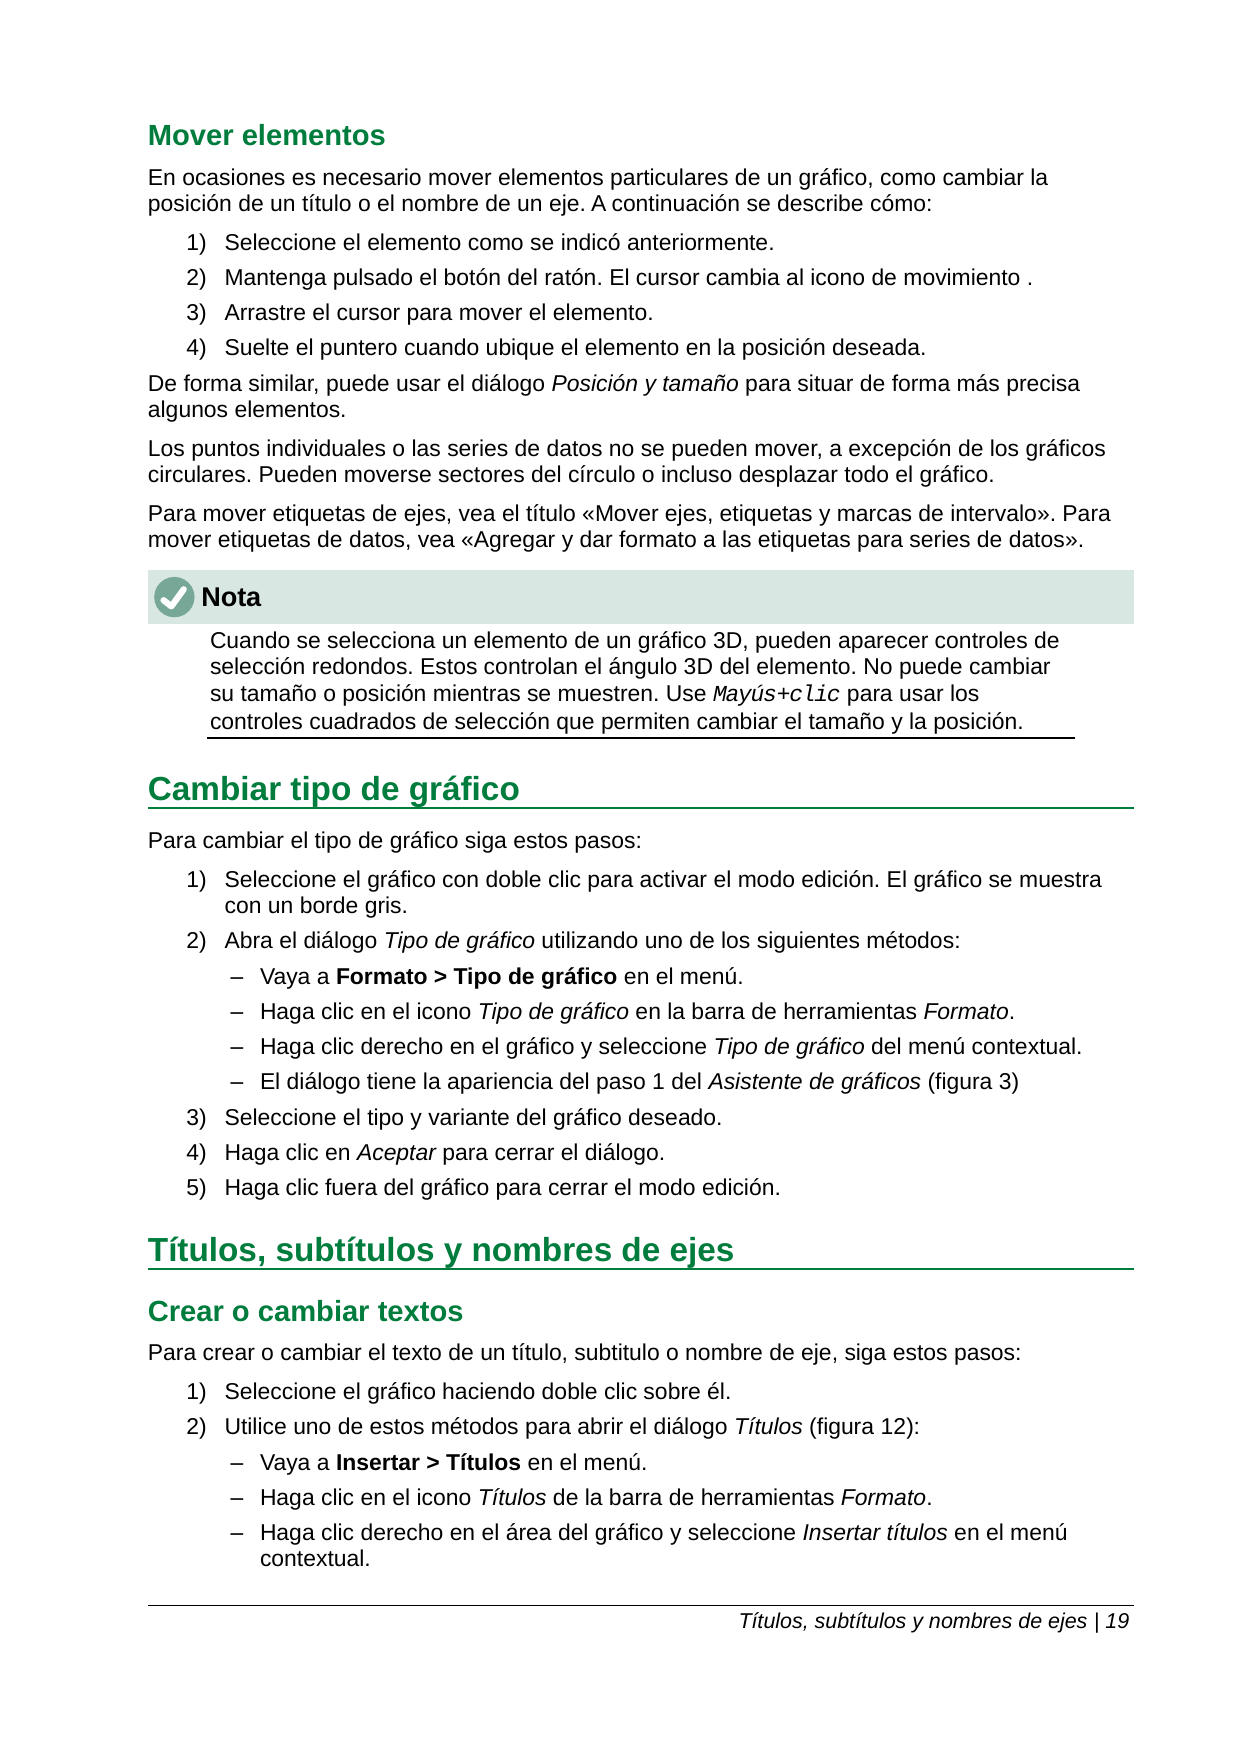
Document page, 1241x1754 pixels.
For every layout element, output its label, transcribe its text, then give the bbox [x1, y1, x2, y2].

list En ocasiones es necesario mover elementos particulares de un gráfico, como cambiar la posición de un título o el nombre de un eje. A continuación se describe cómo: [148, 163, 1134, 216]
text Los puntos individuales o las series de datos no se pueden mover, a excepción de los gráficos circulares. Pueden moverse sectores del círculo o incluso desplazar todo el gráfico. [148, 435, 1134, 487]
list Para cambiar el tipo de gráfico siga estos pasos: [148, 827, 1134, 853]
list Para crear o cambiar el texto de un título, subtitulo o nombre de eje, siga estos pasos: [148, 1339, 1134, 1366]
list Haga clic derecho en el gráfico y seleccione Tipo de gráfico del menú contextual. [230, 1033, 1134, 1059]
subtitle Crear o cambiar textos [148, 1294, 1134, 1327]
list Haga clic en el icono Títulos de la barra de herramientas Formato. [230, 1484, 1134, 1510]
list Seleccione el gráfico haciendo doble clic sobre él. [207, 1378, 1134, 1404]
list Vaya a Insertar > Títulos en el menú. [230, 1448, 1134, 1475]
subtitle Cambiar tipo de gráfico [148, 769, 1134, 807]
list Haga clic en Aceptar para cerrar el diálogo. [207, 1139, 1134, 1165]
list Haga clic fuera del gráfico para cerrar el modo edición. [207, 1174, 1134, 1200]
list Utilice uno de estos métodos para abrir el diálogo Títulos (figura 12): [207, 1413, 1134, 1439]
list Seleccione el elemento como se indicó anteriormente. [207, 229, 1134, 255]
list Haga clic en el icono Tipo de gráfico en la barra de herramientas Formato. [230, 998, 1134, 1024]
subtitle Nota [148, 570, 1134, 624]
list Suelte el puntero cuando ubique el elemento en la posición deseada. [207, 334, 1134, 361]
list Arrastre el cursor para mover el elemento. [207, 299, 1134, 325]
list Mantenga pulsado el botón del ratón. El cursor cambia al icono de movimiento . [207, 264, 1134, 290]
list Abra el diálogo Tipo de gráfico utilizando uno de los siguientes métodos: [207, 927, 1134, 954]
list Vaya a Formato > Tipo de gráfico en el menú. [230, 963, 1134, 989]
subtitle Títulos, subtítulos y nombres de ejes [148, 1230, 1134, 1268]
list Seleccione el tipo y variante del gráfico deseado. [207, 1103, 1134, 1130]
text Para mover etiquetas de ejes, vea el título «Mover ejes, etiquetas y marcas de intervalo». Para mover etiquetas de datos, vea «Agregar y dar formato a las etiquetas para series de datos». [148, 500, 1134, 553]
list Haga clic derecho en el área del gráfico y seleccione Insertar títulos en el menú contextual. [230, 1519, 1134, 1572]
list Seleccione el gráfico con doble clic para activar el modo edición. El gráfico se muestra con un borde gris. [207, 866, 1134, 918]
list El diálogo tiene la apariencia del paso 1 del Asistente de gráficos (figura 3) [230, 1068, 1134, 1094]
text De forma similar, puede usar el diálogo Posición y tamaño para situar de forma más precisa algunos elementos. [148, 369, 1134, 422]
text Cuando se selecciona un elemento de un gráfico 3D, pueden aparecer controles de selección redondos. Estos controlan el ángulo 3D del elemento. No puede cambiar su tamaño o posición mientras se muestren. Use Mayús+clic para usar los controles cuadrados de selección que permiten cambiar el tamaño y la posición. [207, 624, 1075, 737]
subtitle Mover elementos [148, 118, 1134, 152]
